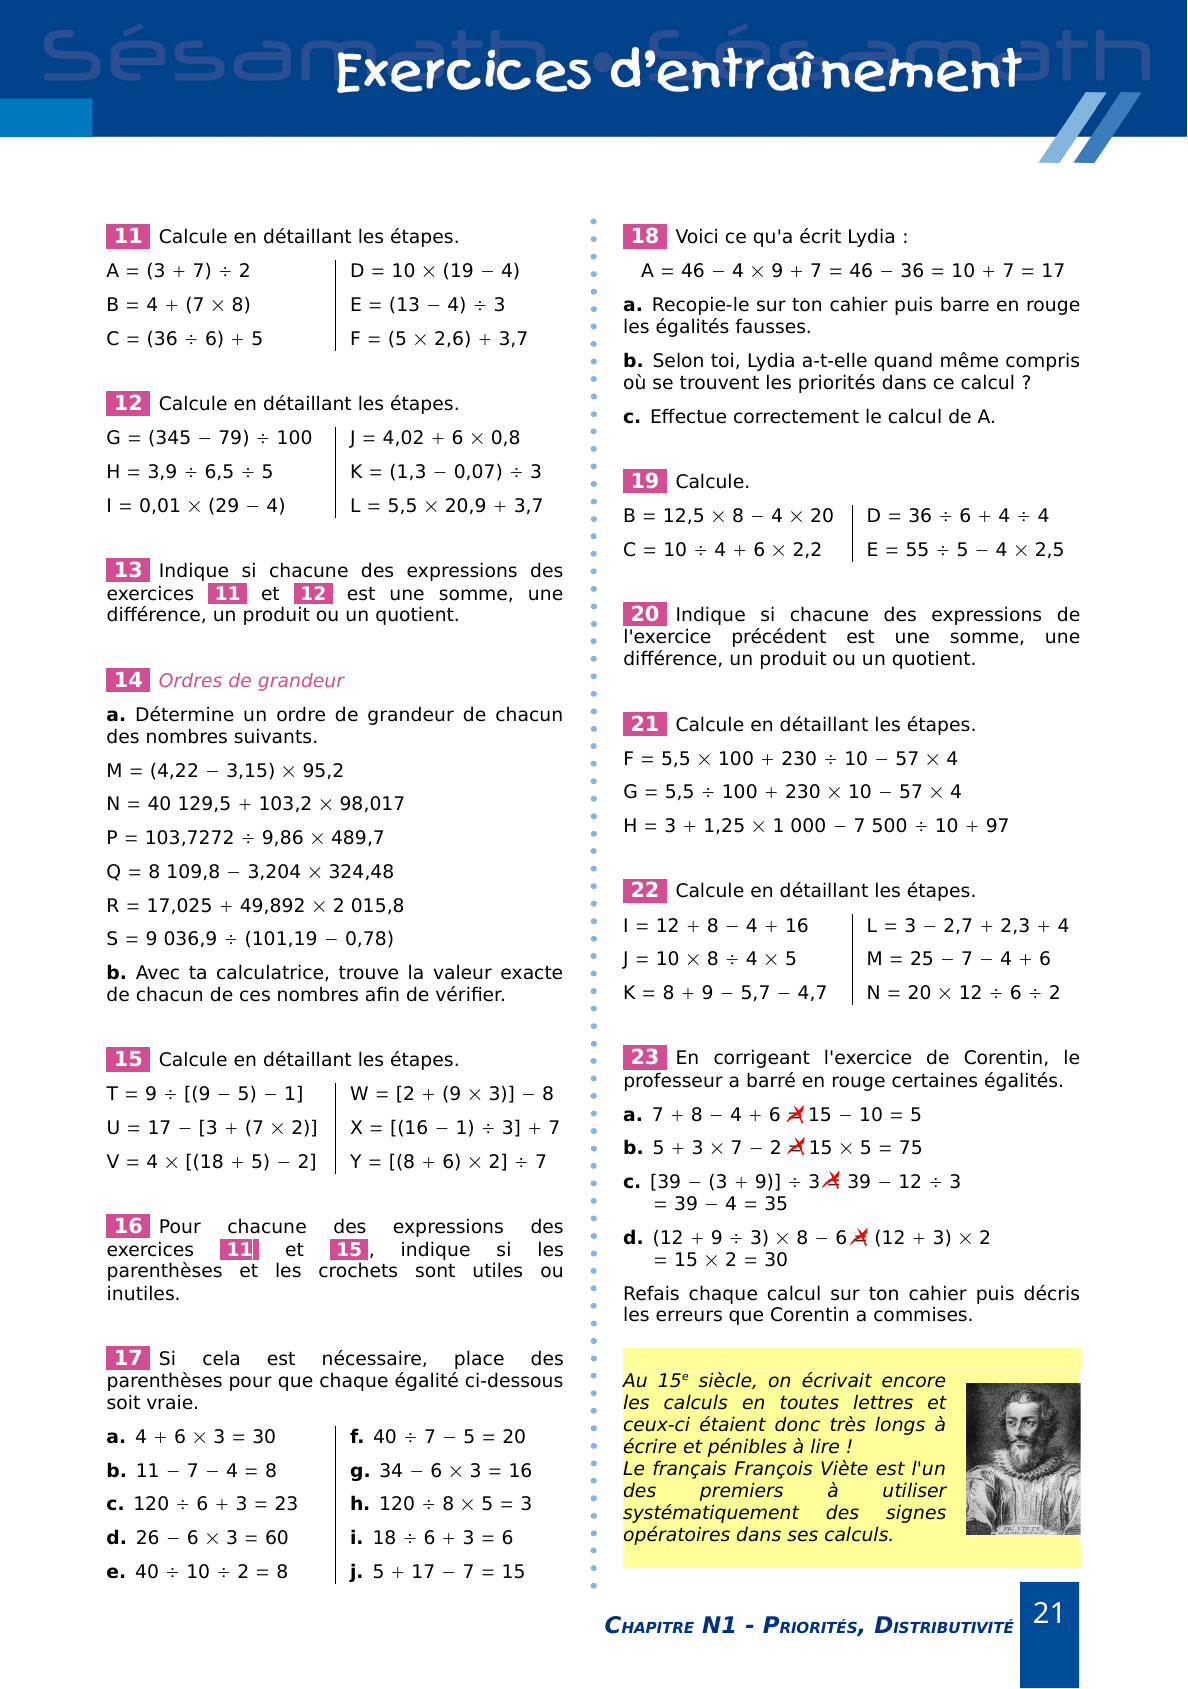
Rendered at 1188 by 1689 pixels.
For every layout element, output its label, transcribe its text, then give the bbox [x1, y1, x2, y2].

text K = (1,3 − 0,07) ÷ 3 [350, 461, 564, 483]
list Calcule en détaillant les étapes. [150, 224, 564, 249]
list W = [2  (9 × 3)] − 8 [350, 1083, 564, 1105]
text D = 10 × (19 − 4) [350, 260, 564, 282]
list P = 103,7272 ÷ 9,86 × 489,7 [106, 827, 564, 849]
list Avec ta calculatrice, trouve la valeur exacte de chacun de ces nombres afin de vérifier. [106, 962, 564, 1006]
list 40 ÷ 10 ÷ 2 = 8 [106, 1561, 320, 1583]
text E = (13 − 4) ÷ 3 [350, 294, 564, 316]
list Calcule en détaillant les étapes. [150, 1047, 564, 1072]
text E = 55 ÷ 5 − 4 × 2,5 [866, 539, 1081, 561]
text J = 10 × 8 ÷ 4 × 5 [623, 948, 837, 970]
list 11 − 7 − 4 = 8 [106, 1459, 320, 1481]
list G = 5,5 ÷ 100  230 × 10 − 57 × 4 [623, 781, 1081, 803]
text C = 10 ÷ 4  6 × 2,2 [623, 539, 837, 561]
list H = 3  1,25 × 1 000 − 7 500 ÷ 10  97 [623, 815, 1081, 837]
list M = (4,22 − 3,15) × 95,2 [106, 759, 564, 781]
text F = (5 × 2,6)  3,7 [350, 328, 564, 350]
picture [966, 1383, 1081, 1535]
list 5  17 − 7 = 15 [350, 1561, 564, 1583]
list 40 ÷ 7 − 5 = 20 [350, 1426, 564, 1448]
list Q = 8 109,8 − 3,204 × 324,48 [106, 861, 564, 883]
list En corrigeant l'exercice de Corentin, le professeur a barré en rouge certaines égalités. [623, 1045, 1081, 1092]
list 26 − 6 × 3 = 60 [106, 1527, 320, 1549]
list Voici ce qu'a écrit Lydia : [667, 224, 1081, 249]
text G = (345 − 79) ÷ 100 [106, 427, 320, 449]
picture [0, 0, 1187, 163]
text I = 0,01 × (29 − 4) [106, 495, 320, 517]
list [39 − (3  9)] ÷ 3 = 39 − 12 ÷ 3 [623, 1171, 1081, 1193]
list Détermine un ordre de grandeur de chacun des nombres suivants. [106, 704, 564, 748]
list R = 17,025  49,892 × 2 015,8 [106, 894, 564, 916]
list S = 9 036,9 ÷ (101,19 − 0,78) [106, 928, 564, 950]
list U = 17 − [3  (7 × 2)] [106, 1117, 320, 1139]
list F = 5,5 × 100  230 ÷ 10 − 57 × 4 [623, 748, 1081, 770]
list Calcule en détaillant les étapes. [667, 712, 1081, 736]
list Ordres de grandeur [150, 668, 564, 692]
text A = (3  7) ÷ 2 [106, 260, 320, 282]
list Effectue correctement le calcul de A. [623, 406, 1081, 428]
text K = 8  9 − 5,7 − 4,7 [623, 982, 837, 1004]
text D = 36 ÷ 6  4 ÷ 4 [866, 505, 1081, 527]
list 18 ÷ 6  3 = 6 [350, 1527, 564, 1549]
list Pour chacune des expressions des exercices 11 et 15 , indique si les parenthèses et les crochets sont utiles ou inutiles. [106, 1214, 564, 1304]
list Indique si chacune des expressions des exercices 11 et 12 est une somme, une différence, un produit ou un quotient. [106, 558, 564, 626]
list N = 40 129,5  103,2 × 98,017 [106, 793, 564, 815]
text M = 25 − 7 − 4  6 [866, 948, 1081, 970]
list Calcule. [667, 469, 1081, 493]
list 4  6 × 3 = 30 [106, 1426, 320, 1448]
text Refais chaque calcul sur ton cahier puis décris les erreurs que Corentin a commises. [623, 1282, 1081, 1326]
list Calcule en détaillant les étapes. [623, 878, 1081, 903]
list = 39 − 4 = 35 [623, 1193, 1081, 1215]
text I = 12  8 − 4  16 [623, 914, 837, 937]
list A = 46 − 4 × 9  7 = 46 − 36 = 10  7 = 17 [623, 260, 1081, 282]
list = 15 × 2 = 30 [623, 1249, 1081, 1271]
list T = 9 ÷ [(9 − 5) − 1] [106, 1083, 320, 1105]
text J = 4,02  6 × 0,8 [350, 427, 564, 449]
text N = 20 × 12 ÷ 6 ÷ 2 [866, 982, 1081, 1004]
list (12  9 ÷ 3) × 8 − 6 = (12  3) × 2 [623, 1227, 1081, 1249]
list Calcule en détaillant les étapes. [150, 391, 564, 416]
list X = [(16 − 1) ÷ 3]  7 [350, 1117, 564, 1139]
list 5  3 × 7 − 2 = 15 × 5 = 75 [623, 1137, 1081, 1159]
text C = (36 ÷ 6)  5 [106, 328, 320, 350]
list V = 4 × [(18  5) − 2] [106, 1151, 320, 1173]
list 120 ÷ 6  3 = 23 [106, 1493, 320, 1515]
text H = 3,9 ÷ 6,5 ÷ 5 [106, 461, 320, 483]
list Indique si chacune des expressions de l'exercice précédent est une somme, une différence, un produit ou un quotient. [623, 602, 1081, 670]
text B = 12,5 × 8 − 4 × 20 [623, 505, 837, 527]
list 34 − 6 × 3 = 16 [350, 1459, 564, 1481]
text Au 15e siècle, on écrivait encore les calculs en toutes lettres et ceux-ci étaient donc très longs à écrire et pénibles à lire ! Le français François Viète est l'un des premiers à utiliser systématiquement des signes opératoires dans ses calculs. [623, 1370, 1081, 1546]
text L = 3 − 2,7  2,3  4 [866, 914, 1081, 937]
list Recopie-le sur ton cahier puis barre en rouge les égalités fausses. [623, 294, 1081, 338]
list 7  8 − 4  6 = 15 − 10 = 5 [623, 1103, 1081, 1125]
text B = 4  (7 × 8) [106, 294, 320, 316]
list Selon toi, Lydia a-t-elle quand même compris où se trouvent les priorités dans ce calcul ? [623, 350, 1081, 394]
list Y = [(8  6) × 2] ÷ 7 [350, 1151, 564, 1173]
list Si cela est nécessaire, place des parenthèses pour que chaque égalité ci-dessous soit vraie. [106, 1346, 564, 1414]
list 120 ÷ 8 × 5 = 3 [350, 1493, 564, 1515]
text L = 5,5 × 20,9  3,7 [350, 495, 564, 517]
